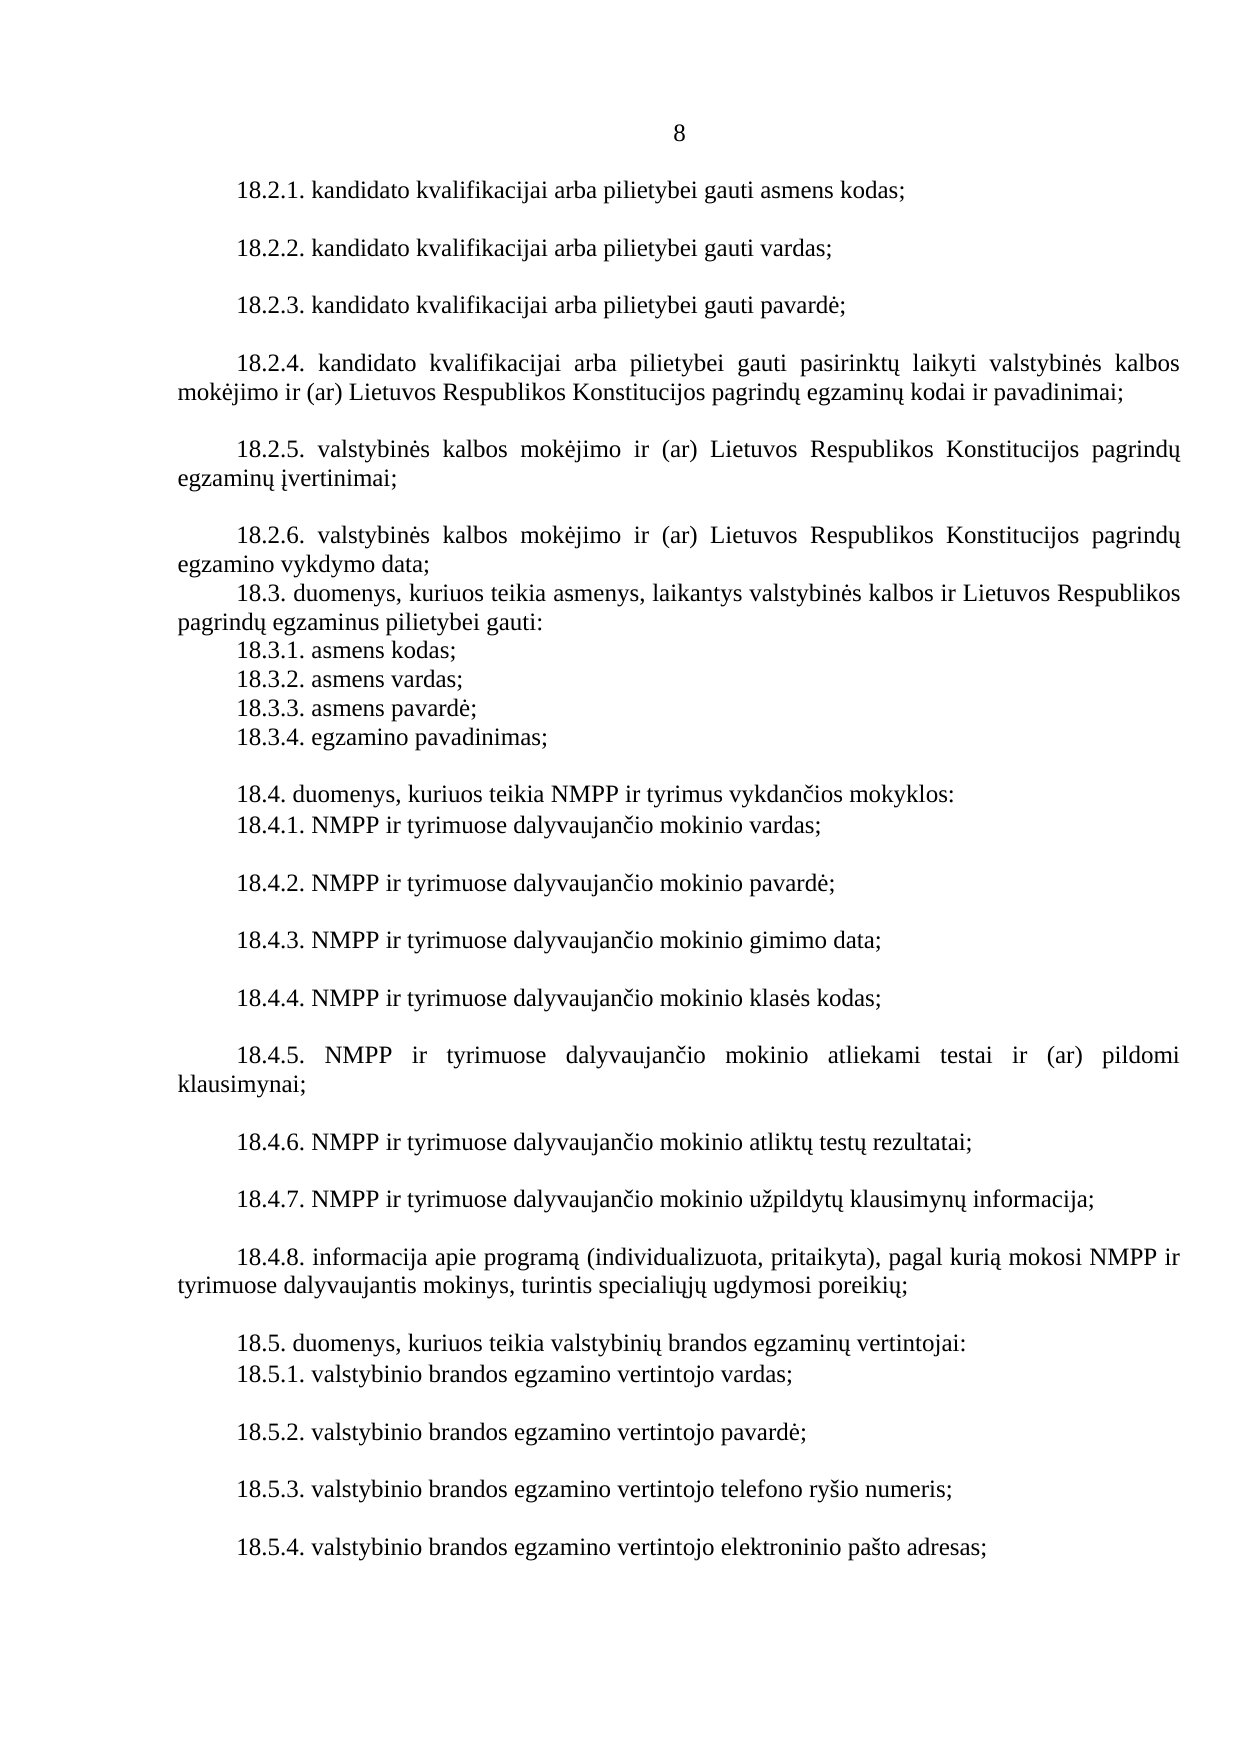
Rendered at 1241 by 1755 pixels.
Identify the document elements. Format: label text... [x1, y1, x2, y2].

text 18.5.3. valstybinio brandos egzamino vertintojo telefono ryšio numeris; [177, 1474, 1181, 1503]
text 18.3.4. egzamino pavadinimas; [177, 722, 1181, 751]
text 18.5.4. valstybinio brandos egzamino vertintojo elektroninio pašto adresas; [177, 1532, 1181, 1560]
text 18.4.8. informacija apie programą (individualizuota, pritaikyta), pagal kurią mokosi NMPP ir tyrimuose dalyvaujantis mokinys, turintis specialiųjų ugdymosi poreikių; [177, 1242, 1181, 1299]
text 18.2.6. valstybinės kalbos mokėjimo ir (ar) Lietuvos Respublikos Konstitucijos pagrindų egzamino vykdymo data; [177, 521, 1181, 578]
text 18.5.1. valstybinio brandos egzamino vertintojo vardas; [177, 1359, 1181, 1388]
text 18.2.5. valstybinės kalbos mokėjimo ir (ar) Lietuvos Respublikos Konstitucijos pagrindų egzaminų įvertinimai; [177, 434, 1181, 492]
text 18.2.4. kandidato kvalifikacijai arba pilietybei gauti pasirinktų laikyti valstybinės kalbos mokėjimo ir (ar) Lietuvos Respublikos Konstitucijos pagrindų egzaminų kodai ir pavadinimai; [177, 348, 1181, 406]
text 18.4.2. NMPP ir tyrimuose dalyvaujančio mokinio pavardė; [177, 868, 1181, 897]
text 18.5.2. valstybinio brandos egzamino vertintojo pavardė; [177, 1417, 1181, 1445]
text 18.4.7. NMPP ir tyrimuose dalyvaujančio mokinio užpildytų klausimynų informacija; [177, 1184, 1181, 1213]
text 18.3. duomenys, kuriuos teikia asmenys, laikantys valstybinės kalbos ir Lietuvos Respublikos pagrindų egzaminus pilietybei gauti: [177, 578, 1181, 636]
text 18.4. duomenys, kuriuos teikia NMPP ir tyrimus vykdančios mokyklos: [177, 779, 1181, 808]
text 18.4.4. NMPP ir tyrimuose dalyvaujančio mokinio klasės kodas; [177, 983, 1181, 1012]
text 18.4.1. NMPP ir tyrimuose dalyvaujančio mokinio vardas; [177, 811, 1181, 839]
text 18.4.5. NMPP ir tyrimuose dalyvaujančio mokinio atliekami testai ir (ar) pildomi klausimynai; [177, 1041, 1181, 1098]
text 18.3.3. asmens pavardė; [177, 693, 1181, 722]
text 18.2.1. kandidato kvalifikacijai arba pilietybei gauti asmens kodas; [177, 176, 1181, 204]
text 18.3.2. asmens vardas; [177, 664, 1181, 693]
text 18.2.2. kandidato kvalifikacijai arba pilietybei gauti vardas; [177, 233, 1181, 262]
text 18.5. duomenys, kuriuos teikia valstybinių brandos egzaminų vertintojai: [177, 1328, 1181, 1357]
text 18.4.3. NMPP ir tyrimuose dalyvaujančio mokinio gimimo data; [177, 926, 1181, 954]
text 18.4.6. NMPP ir tyrimuose dalyvaujančio mokinio atliktų testų rezultatai; [177, 1127, 1181, 1156]
text 18.3.1. asmens kodas; [177, 636, 1181, 664]
text 18.2.3. kandidato kvalifikacijai arba pilietybei gauti pavardė; [177, 291, 1181, 319]
